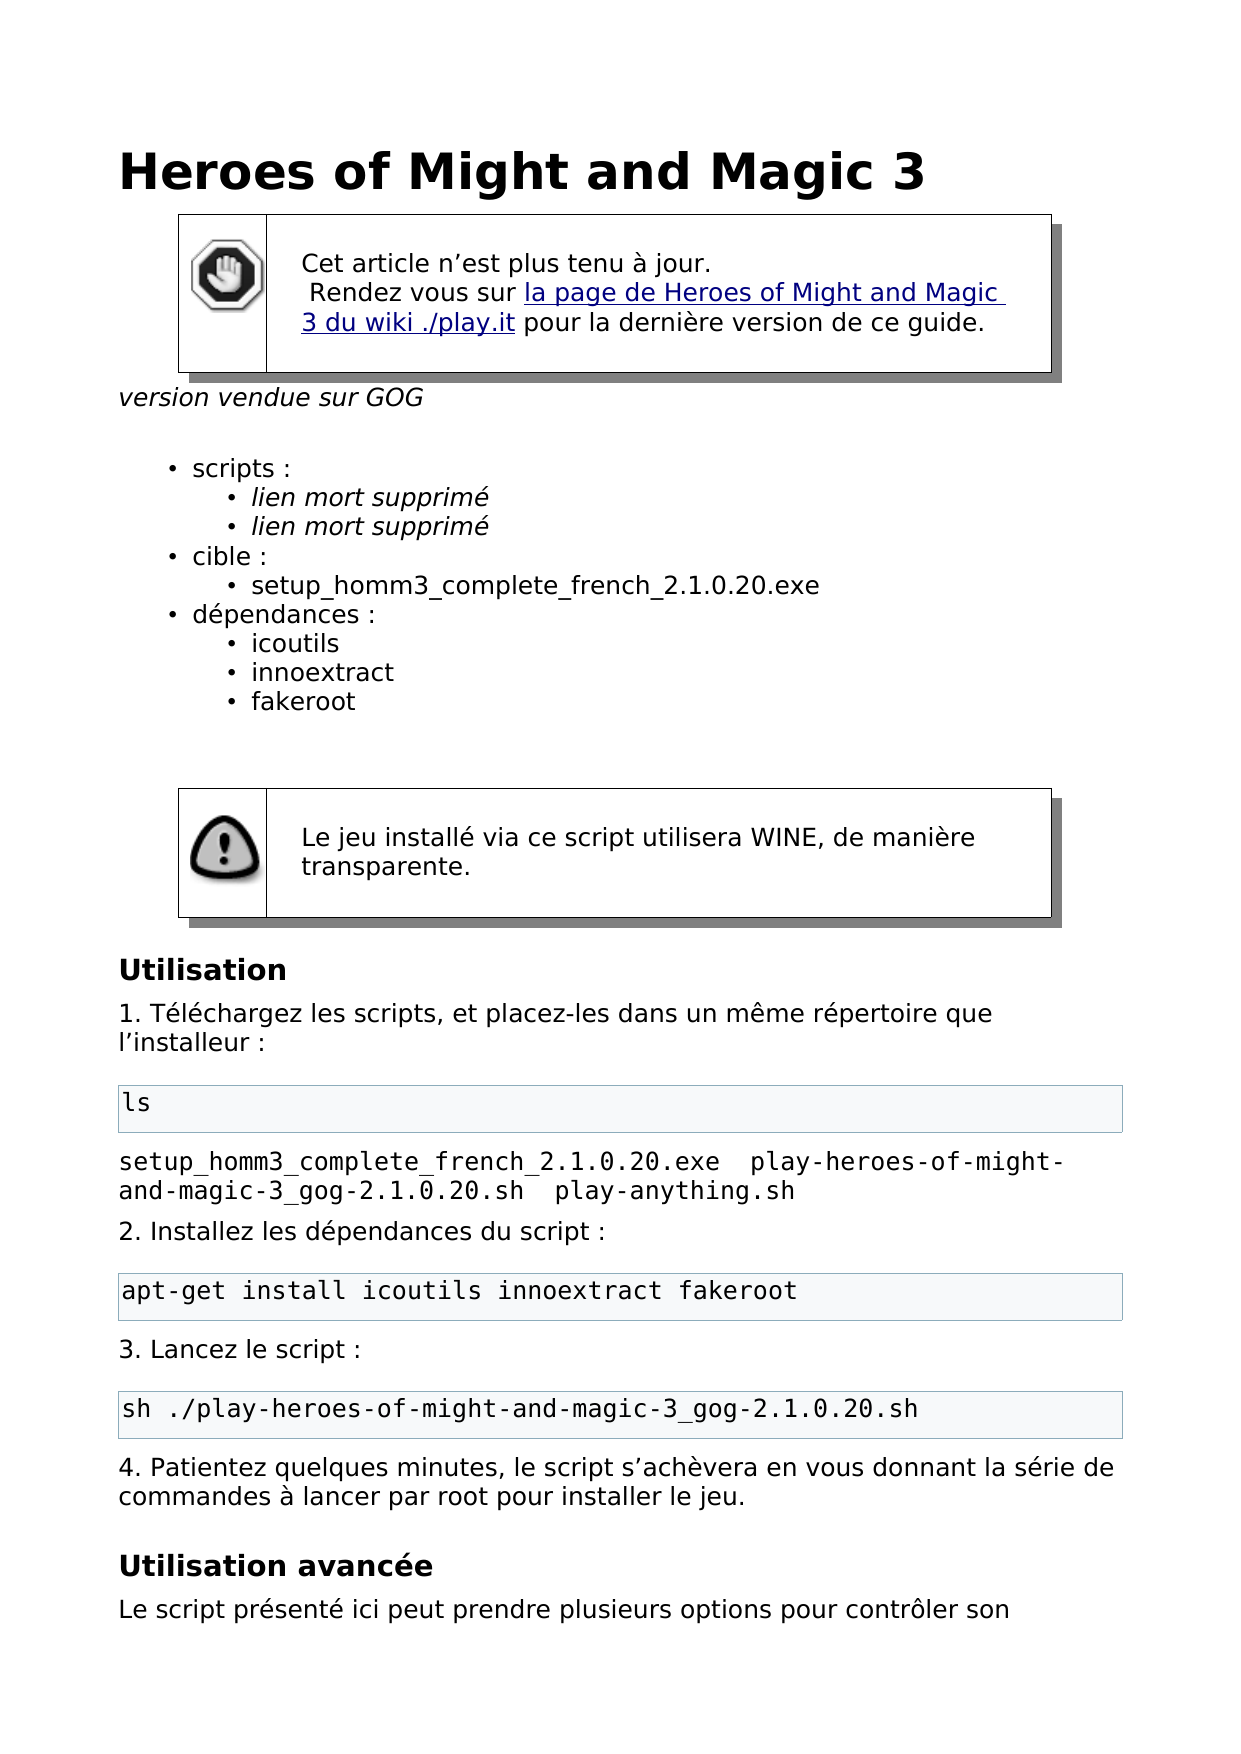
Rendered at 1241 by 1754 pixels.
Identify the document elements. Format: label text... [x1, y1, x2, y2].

text setup_homm3_complete_french_2.1.0.20.exe play-heroes-of-might-and-magic-3_gog-2.1.0.20.sh play-anything.sh [118, 1147, 1122, 1205]
list lien mort supprimé [236, 512, 1122, 542]
table_header apt-get install icoutils innoextract fakeroot [119, 1274, 1122, 1320]
text 1. Téléchargez les scripts, et placez-les dans un même répertoire que l’installeur : [118, 999, 1122, 1058]
table_header Cet article n’est plus tenu à jour. Rendez vous sur la page de Heroes of Might and Magic 3 du wiki ./play.it pour la dernière version de ce guide. [267, 215, 1051, 372]
list setup_homm3_complete_french_2.1.0.20.exe [236, 571, 1122, 600]
list innoextract [236, 658, 1122, 687]
table_header sh ./play-heroes-of-might-and-magic-3_gog-2.1.0.20.sh [119, 1392, 1122, 1438]
table_header [179, 789, 266, 917]
table_header ls [119, 1086, 1122, 1132]
list icoutils [236, 629, 1122, 658]
subtitle Utilisation [118, 953, 1122, 987]
picture [190, 811, 266, 887]
text 4. Patientez quelques minutes, le script s’achèvera en vous donnant la série de commandes à lancer par root pour installer le jeu. [118, 1453, 1122, 1512]
picture [190, 237, 266, 313]
text 3. Lancez le script : [118, 1335, 1122, 1364]
list cible : [177, 542, 1122, 571]
list scripts : [177, 454, 1122, 483]
table_header [179, 215, 266, 372]
list dépendances : [177, 600, 1122, 629]
text Le script présenté ici peut prendre plusieurs options pour contrôler son [118, 1596, 1122, 1625]
subtitle Heroes of Might and Magic 3 [118, 143, 1122, 201]
subtitle Utilisation avancée [118, 1549, 1122, 1583]
list lien mort supprimé [236, 483, 1122, 512]
list fakeroot [236, 687, 1122, 717]
text version vendue sur GOG [118, 383, 1122, 412]
table_header Le jeu installé via ce script utilisera WINE, de manière transparente. [267, 789, 1051, 917]
text 2. Installez les dépendances du script : [118, 1217, 1122, 1246]
